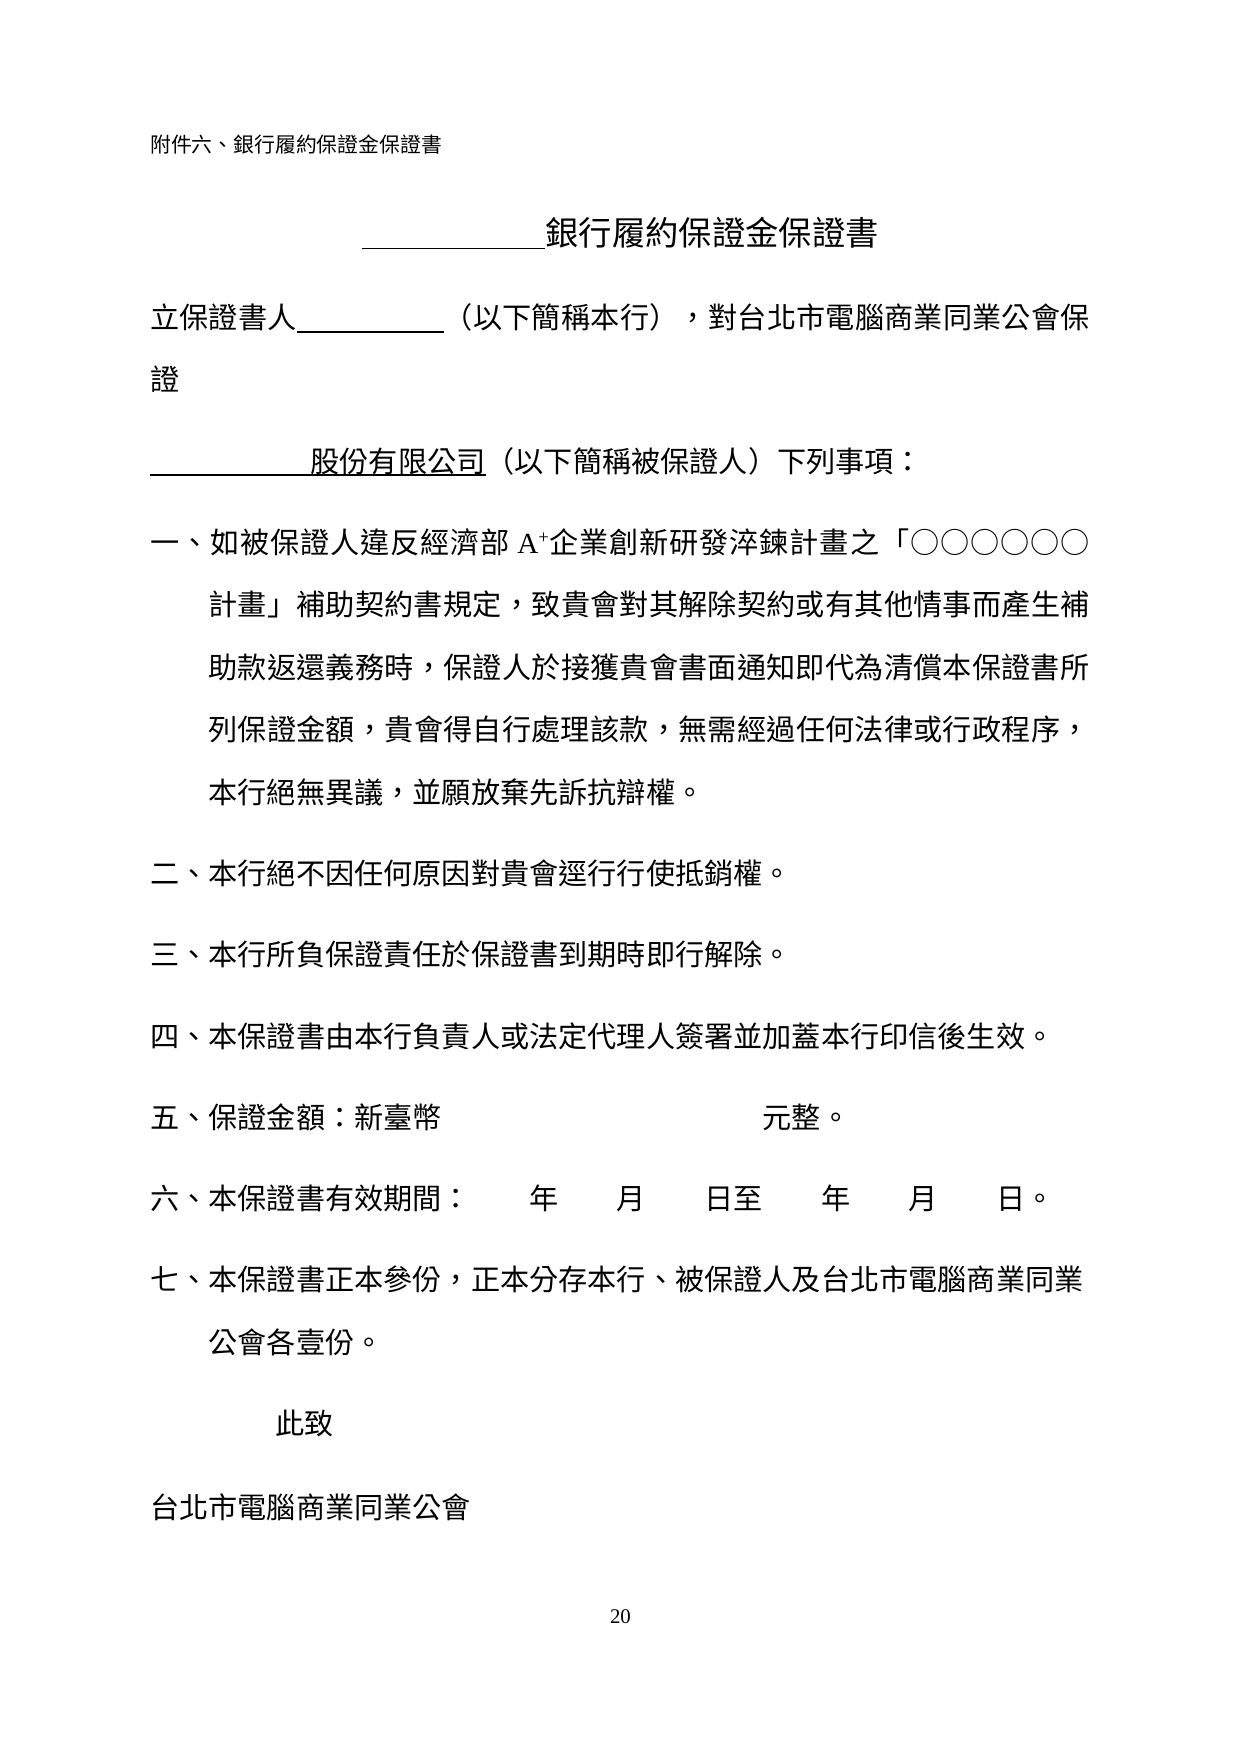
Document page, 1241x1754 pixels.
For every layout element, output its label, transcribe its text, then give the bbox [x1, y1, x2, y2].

text 六、本保證書有效期間： 年 月 日至 年 月 日。 [150, 1155, 1090, 1218]
text 七、本保證書正本參份，正本分存本行、被保證人及台北市電腦商業同業公會各壹份。 [150, 1236, 1090, 1361]
text 五、保證金額：新臺幣 元整。 [150, 1074, 1090, 1136]
text 立保證書人 （以下簡稱本行），對台北市電腦商業同業公會保證 [150, 274, 1090, 399]
text 四、本保證書由本行負責人或法定代理人簽署並加蓋本行印信後生效。 [150, 993, 1090, 1055]
text 此致 [150, 1380, 1090, 1443]
text 台北市電腦商業同業公會 [150, 1464, 1090, 1527]
text 股份有限公司（以下簡稱被保證人）下列事項： [150, 418, 1090, 480]
text 一、如被保證人違反經濟部A+企業創新研發淬鍊計畫之「○○○○○○計畫」補助契約書規定，致貴會對其解除契約或有其他情事而產生補助款返還義務時，保證人於接獲貴會書面通知即代為清償本保證書所列保證金額，貴會得自行處理該款，無需經過任何法律或行政程序，本行絕無異議，並願放棄先訴抗辯權。 [150, 499, 1090, 811]
text 二、本行絕不因任何原因對貴會逕行行使抵銷權。 [150, 830, 1090, 893]
text 銀行履約保證金保證書 [150, 189, 1090, 252]
text 三、本行所負保證責任於保證書到期時即行解除。 [150, 911, 1090, 974]
text 附件六、銀行履約保證金保證書 [150, 102, 1090, 164]
